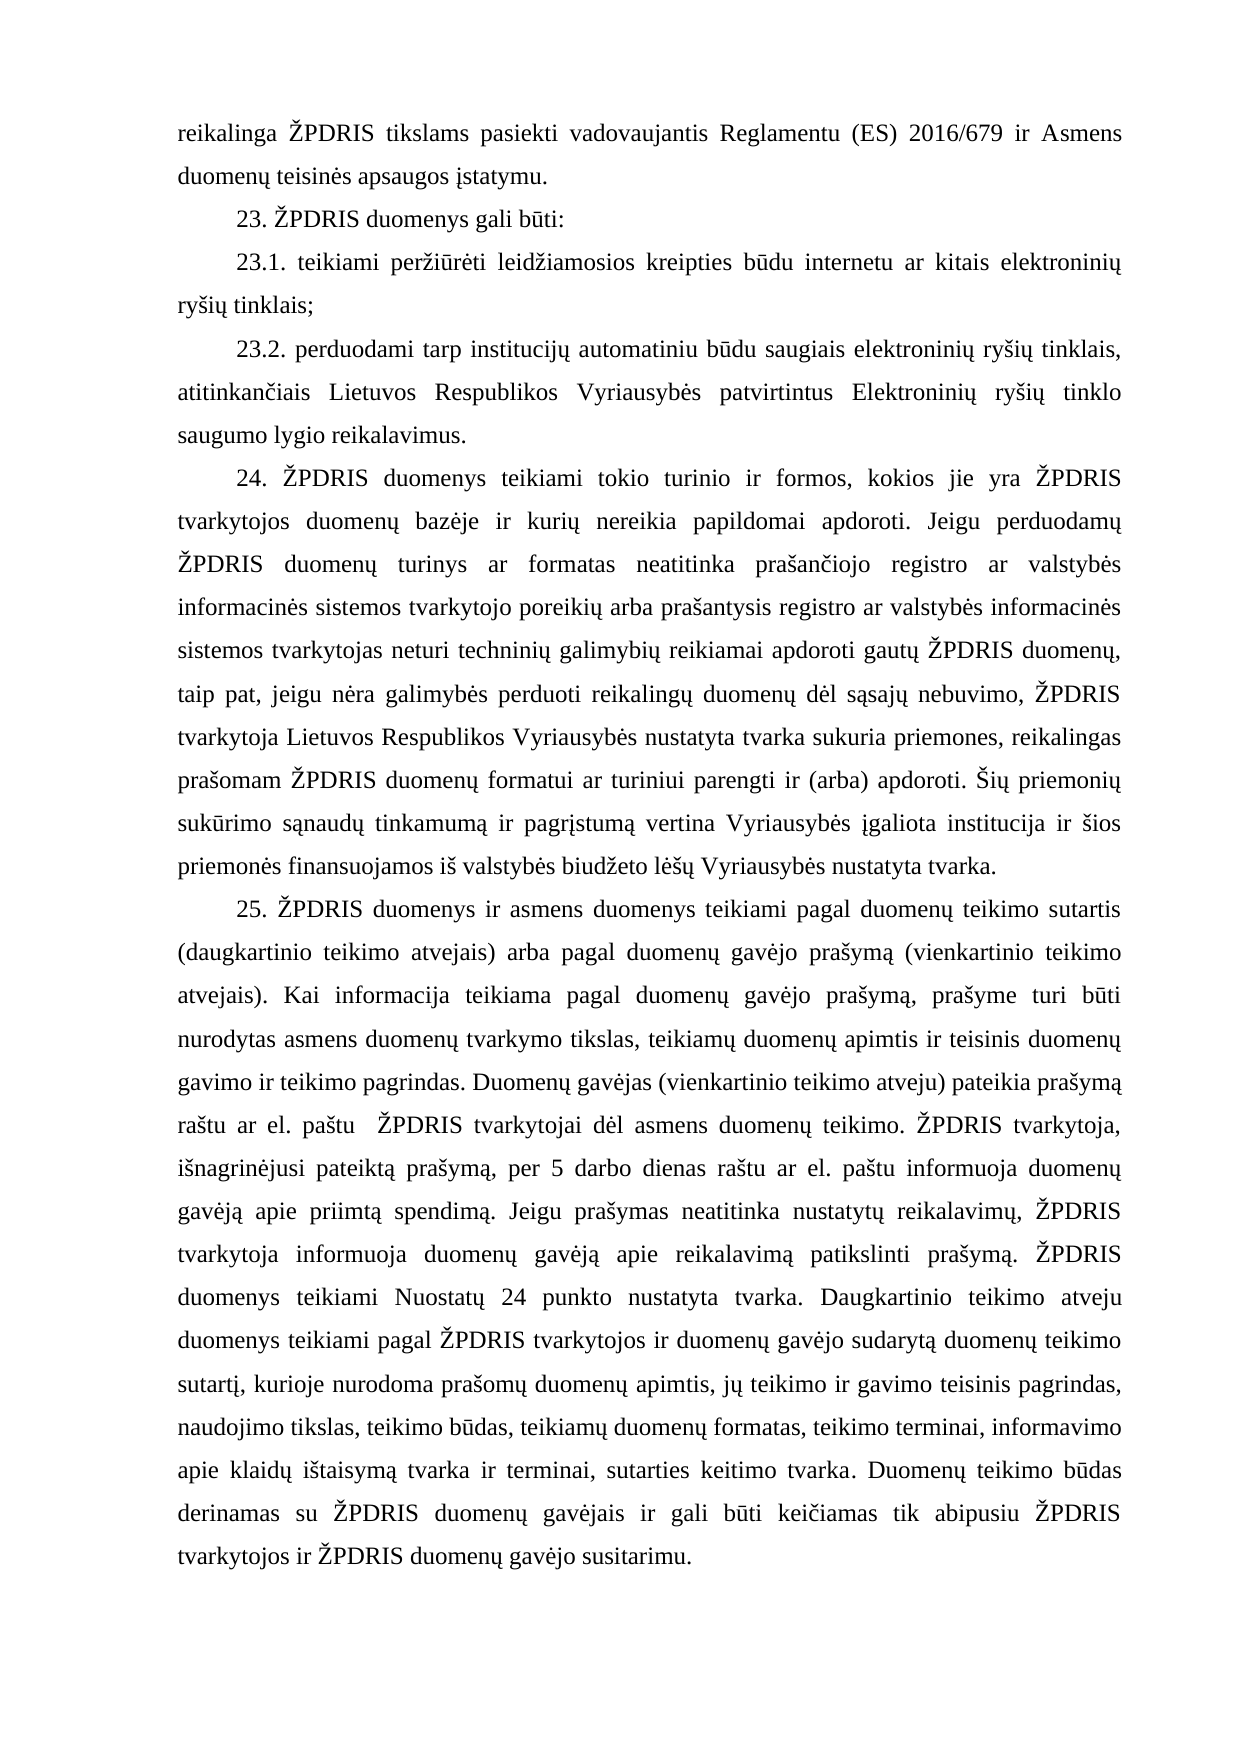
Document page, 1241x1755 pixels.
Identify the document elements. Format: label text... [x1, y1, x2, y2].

text reikalinga ŽPDRIS tikslams pasiekti vadovaujantis Reglamentu (ES) 2016/679 ir Asmens duomenų teisinės apsaugos įstatymu. [177, 118, 1122, 190]
text 23.2. perduodami tarp institucijų automatiniu būdu saugiais elektroninių ryšių tinklais, atitinkančiais Lietuvos Respublikos Vyriausybės patvirtintus Elektroninių ryšių tinklo saugumo lygio reikalavimus. [177, 334, 1122, 449]
text 24. ŽPDRIS duomenys teikiami tokio turinio ir formos, kokios jie yra ŽPDRIS tvarkytojos duomenų bazėje ir kurių nereikia papildomai apdoroti. Jeigu perduodamų ŽPDRIS duomenų turinys ar formatas neatitinka prašančiojo registro ar valstybės informacinės sistemos tvarkytojo poreikių arba prašantysis registro ar valstybės informacinės sistemos tvarkytojas neturi techninių galimybių reikiamai apdoroti gautų ŽPDRIS duomenų, taip pat, jeigu nėra galimybės perduoti reikalingų duomenų dėl sąsajų nebuvimo, ŽPDRIS tvarkytoja Lietuvos Respublikos Vyriausybės nustatyta tvarka sukuria priemones, reikalingas prašomam ŽPDRIS duomenų formatui ar turiniui parengti ir (arba) apdoroti. Šių priemonių sukūrimo sąnaudų tinkamumą ir pagrįstumą vertina Vyriausybės įgaliota institucija ir šios priemonės finansuojamos iš valstybės biudžeto lėšų Vyriausybės nustatyta tvarka. [177, 463, 1122, 880]
text 25. ŽPDRIS duomenys ir asmens duomenys teikiami pagal duomenų teikimo sutartis (daugkartinio teikimo atvejais) arba pagal duomenų gavėjo prašymą (vienkartinio teikimo atvejais). Kai informacija teikiama pagal duomenų gavėjo prašymą, prašyme turi būti nurodytas asmens duomenų tvarkymo tikslas, teikiamų duomenų apimtis ir teisinis duomenų gavimo ir teikimo pagrindas. Duomenų gavėjas (vienkartinio teikimo atveju) pateikia prašymą raštu ar el. paštu ŽPDRIS tvarkytojai dėl asmens duomenų teikimo. ŽPDRIS tvarkytoja, išnagrinėjusi pateiktą prašymą, per 5 darbo dienas raštu ar el. paštu informuoja duomenų gavėją apie priimtą spendimą. Jeigu prašymas neatitinka nustatytų reikalavimų, ŽPDRIS tvarkytoja informuoja duomenų gavėją apie reikalavimą patikslinti prašymą. ŽPDRIS duomenys teikiami Nuostatų 24 punkto nustatyta tvarka. Daugkartinio teikimo atveju duomenys teikiami pagal ŽPDRIS tvarkytojos ir duomenų gavėjo sudarytą duomenų teikimo sutartį, kurioje nurodoma prašomų duomenų apimtis, jų teikimo ir gavimo teisinis pagrindas, naudojimo tikslas, teikimo būdas, teikiamų duomenų formatas, teikimo terminai, informavimo apie klaidų ištaisymą tvarka ir terminai, sutarties keitimo tvarka. Duomenų teikimo būdas derinamas su ŽPDRIS duomenų gavėjais ir gali būti keičiamas tik abipusiu ŽPDRIS tvarkytojos ir ŽPDRIS duomenų gavėjo susitarimu. [177, 894, 1122, 1570]
text 23. ŽPDRIS duomenys gali būti: [177, 204, 1122, 233]
text 23.1. teikiami peržiūrėti leidžiamosios kreipties būdu internetu ar kitais elektroninių ryšių tinklais; [177, 247, 1122, 319]
